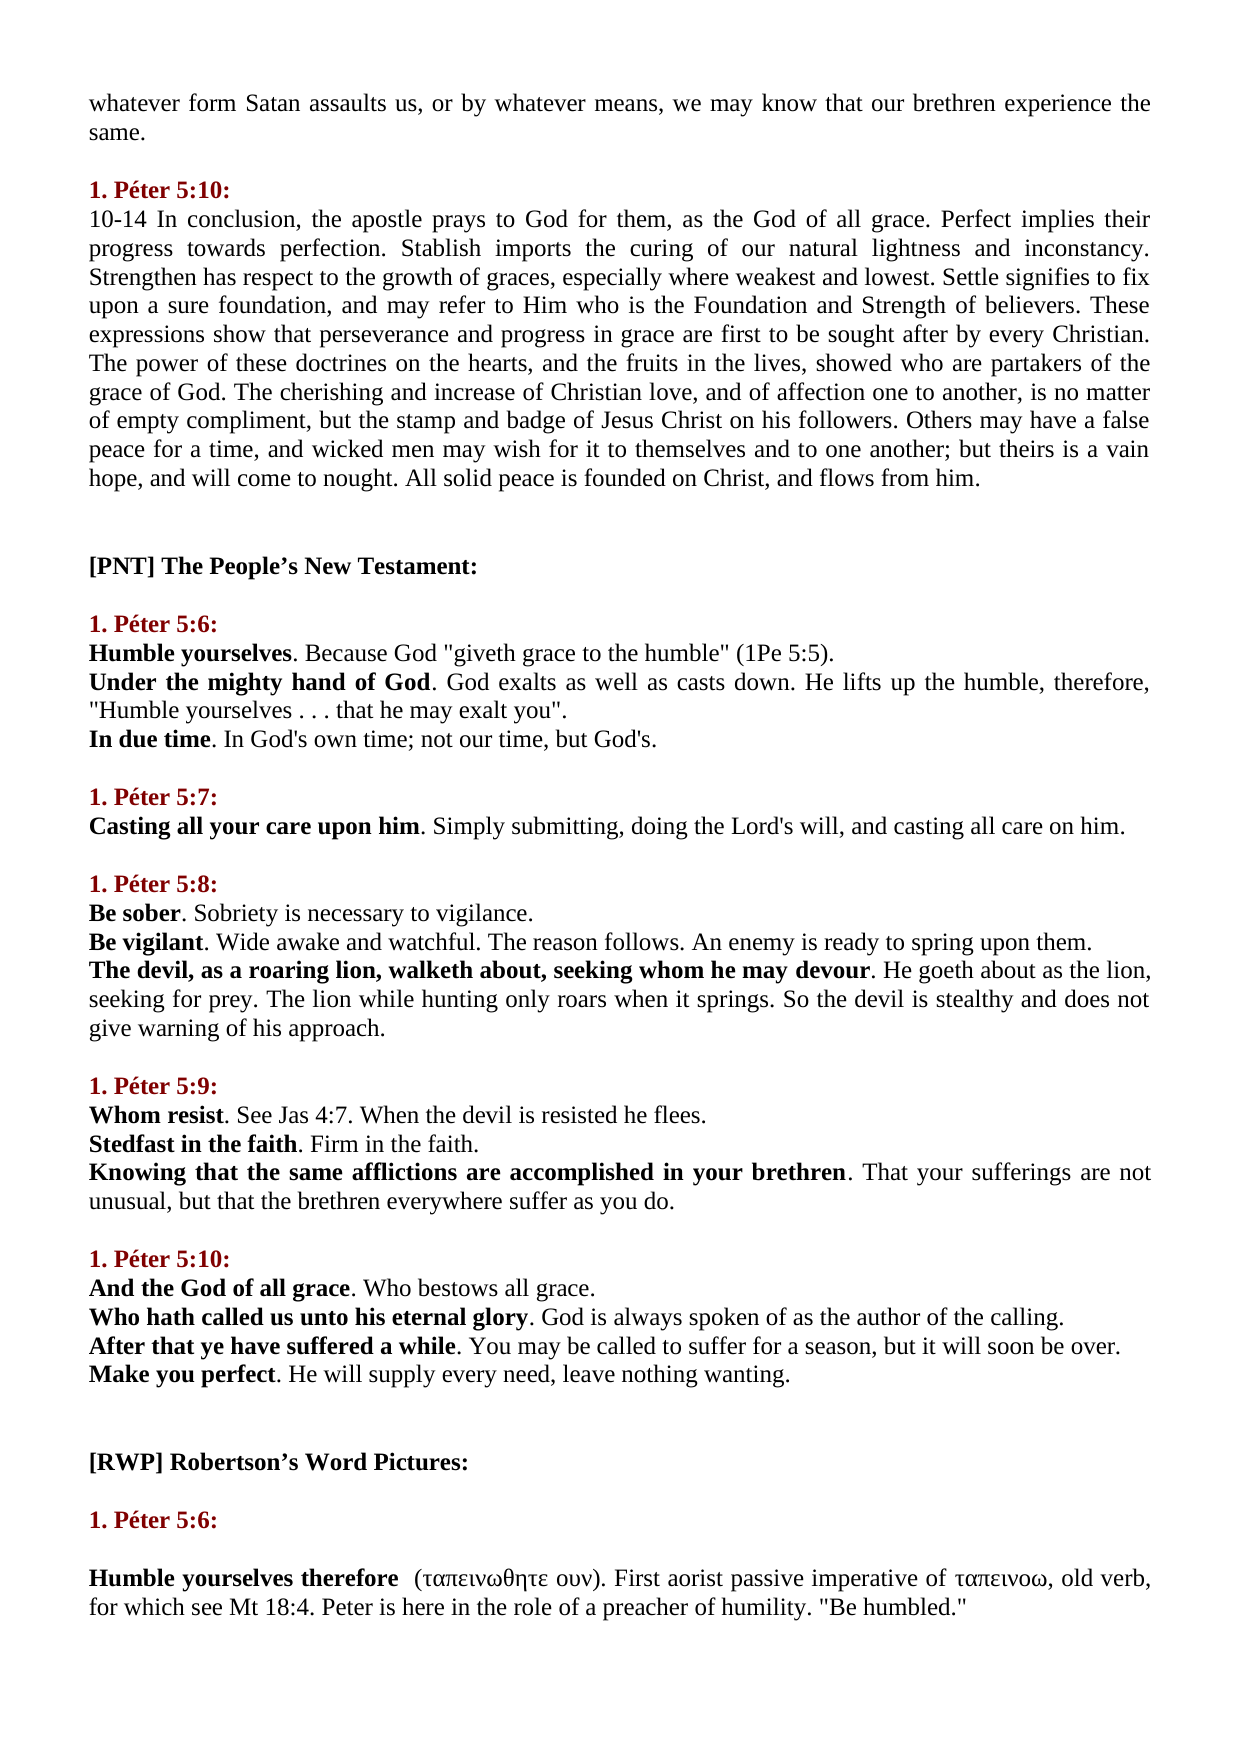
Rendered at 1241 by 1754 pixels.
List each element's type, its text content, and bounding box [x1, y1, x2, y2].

text 1. Péter 5:7: [88, 782, 1152, 811]
text Humble yourselves therefore (ταπεινωθητε ουν). First aorist passive imperative of ταπεινοω, old verb, for which see Mt 18:4. Peter is here in the role of a preacher of humility. "Be humbled." [88, 1563, 1152, 1621]
text whatever form Satan assaults us, or by whatever means, we may know that our brethren experience the same. [88, 88, 1152, 146]
text 1. Péter 5:8: [88, 869, 1152, 898]
text 1. Péter 5:6: [88, 1506, 1152, 1534]
text [RWP] Robertson’s Word Pictures: [88, 1447, 1152, 1476]
text 1. Péter 5:9: [88, 1071, 1152, 1100]
text And the God of all grace. Who bestows all grace. Who hath called us unto his eternal glory. God is always spoken of as the author of the calling. After that ye have suffered a while. You may be called to suffer for a season, but it will soon be over. Make you perfect. He will supply every need, leave nothing wanting. [88, 1273, 1152, 1388]
text Humble yourselves. Because God "giveth grace to the humble" (1Pe 5:5). Under the mighty hand of God. God exalts as well as casts down. He lifts up the humble, therefore, "Humble yourselves . . . that he may exalt you". In due time. In God's own time; not our time, but God's. [88, 638, 1152, 753]
text Casting all your care upon him. Simply submitting, doing the Lord's will, and casting all care on him. [88, 811, 1152, 840]
text 1. Péter 5:10: [88, 176, 1152, 204]
text Be sober. Sobriety is necessary to vigilance. Be vigilant. Wide awake and watchful. The reason follows. An enemy is ready to spring upon them. The devil, as a roaring lion, walketh about, seeking whom he may devour. He goeth about as the lion, seeking for prey. The lion while hunting only roars when it springs. So the devil is stealthy and does not give warning of his approach. [88, 898, 1152, 1042]
text 10-14 In conclusion, the apostle prays to God for them, as the God of all grace. Perfect implies their progress towards perfection. Stablish imports the curing of our natural lightness and inconstancy. Strengthen has respect to the growth of graces, especially where weakest and lowest. Settle signifies to fix upon a sure foundation, and may refer to Him who is the Foundation and Strength of believers. These expressions show that perseverance and progress in grace are first to be sought after by every Christian. The power of these doctrines on the hearts, and the fruits in the lives, showed who are partakers of the grace of God. The cherishing and increase of Christian love, and of affection one to another, is no matter of empty compliment, but the stamp and badge of Jesus Christ on his followers. Others may have a false peace for a time, and wicked men may wish for it to themselves and to one another; but theirs is a vain hope, and will come to nought. All solid peace is founded on Christ, and flows from him. [88, 204, 1152, 492]
text [PNT] The People’s New Testament: [88, 551, 1152, 579]
text Whom resist. See Jas 4:7. When the devil is resisted he flees. Stedfast in the faith. Firm in the faith. Knowing that the same afflictions are accomplished in your brethren. That your sufferings are not unusual, but that the brethren everywhere suffer as you do. [88, 1100, 1152, 1215]
text 1. Péter 5:10: [88, 1244, 1152, 1273]
text 1. Péter 5:6: [88, 609, 1152, 638]
